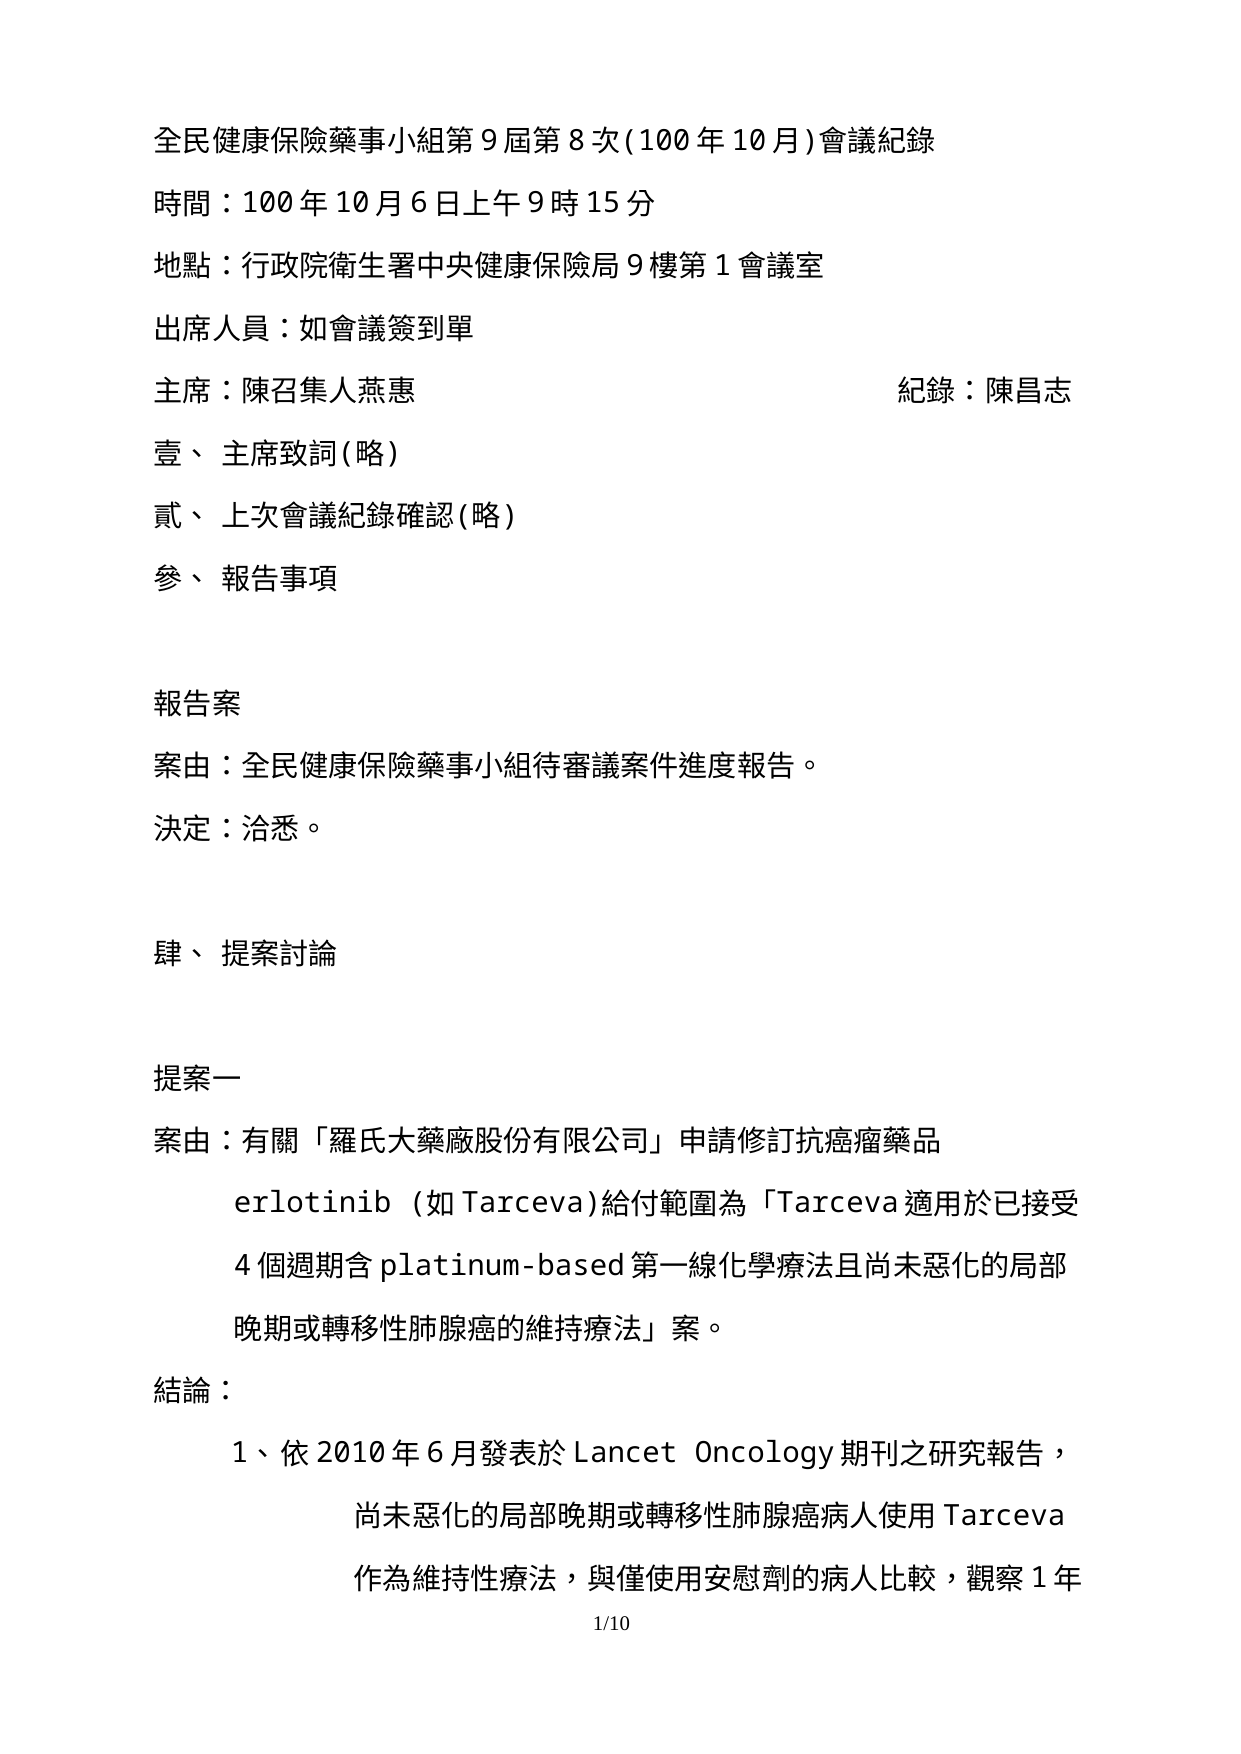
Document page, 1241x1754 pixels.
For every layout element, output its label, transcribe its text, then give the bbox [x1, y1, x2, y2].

text 提案一 [153, 1035, 1092, 1097]
text 時間：100年10月6日上午9時15分 [153, 160, 1092, 222]
list 提案討論 [153, 910, 1092, 972]
text 主席：陳召集人燕惠 紀錄：陳昌志 [153, 347, 1092, 410]
text 案由：有關「羅氏大藥廠股份有限公司」申請修訂抗癌瘤藥品erlotinib (如Tarceva)給付範圍為「Tarceva適用於已接受4個週期含platinum-based第一線化學療法且尚未惡化的局部晚期或轉移性肺腺癌的維持療法」案。 [153, 1097, 1092, 1347]
list 依2010年6月發表於Lancet Oncology期刊之研究報告，尚未惡化的局部晚期或轉移性肺腺癌病人使用Tarceva 作為維持性療法，與僅使用安慰劑的病人比較，觀察1年 [231, 1410, 1092, 1597]
list 報告事項 [153, 535, 1092, 597]
text 案由：全民健康保險藥事小組待審議案件進度報告。 [153, 722, 1092, 785]
text 出席人員：如會議簽到單 [153, 285, 1092, 347]
list 上次會議紀錄確認(略) [153, 472, 1092, 535]
list 主席致詞(略) [153, 410, 1092, 472]
text 結論： [153, 1347, 1092, 1410]
text 地點：行政院衛生署中央健康保險局9樓第1會議室 [153, 222, 1092, 285]
text 全民健康保險藥事小組第9屆第8次(100年10月)會議紀錄 [153, 97, 1092, 160]
text 報告案 [153, 660, 1092, 722]
text 決定：洽悉。 [153, 785, 1092, 847]
